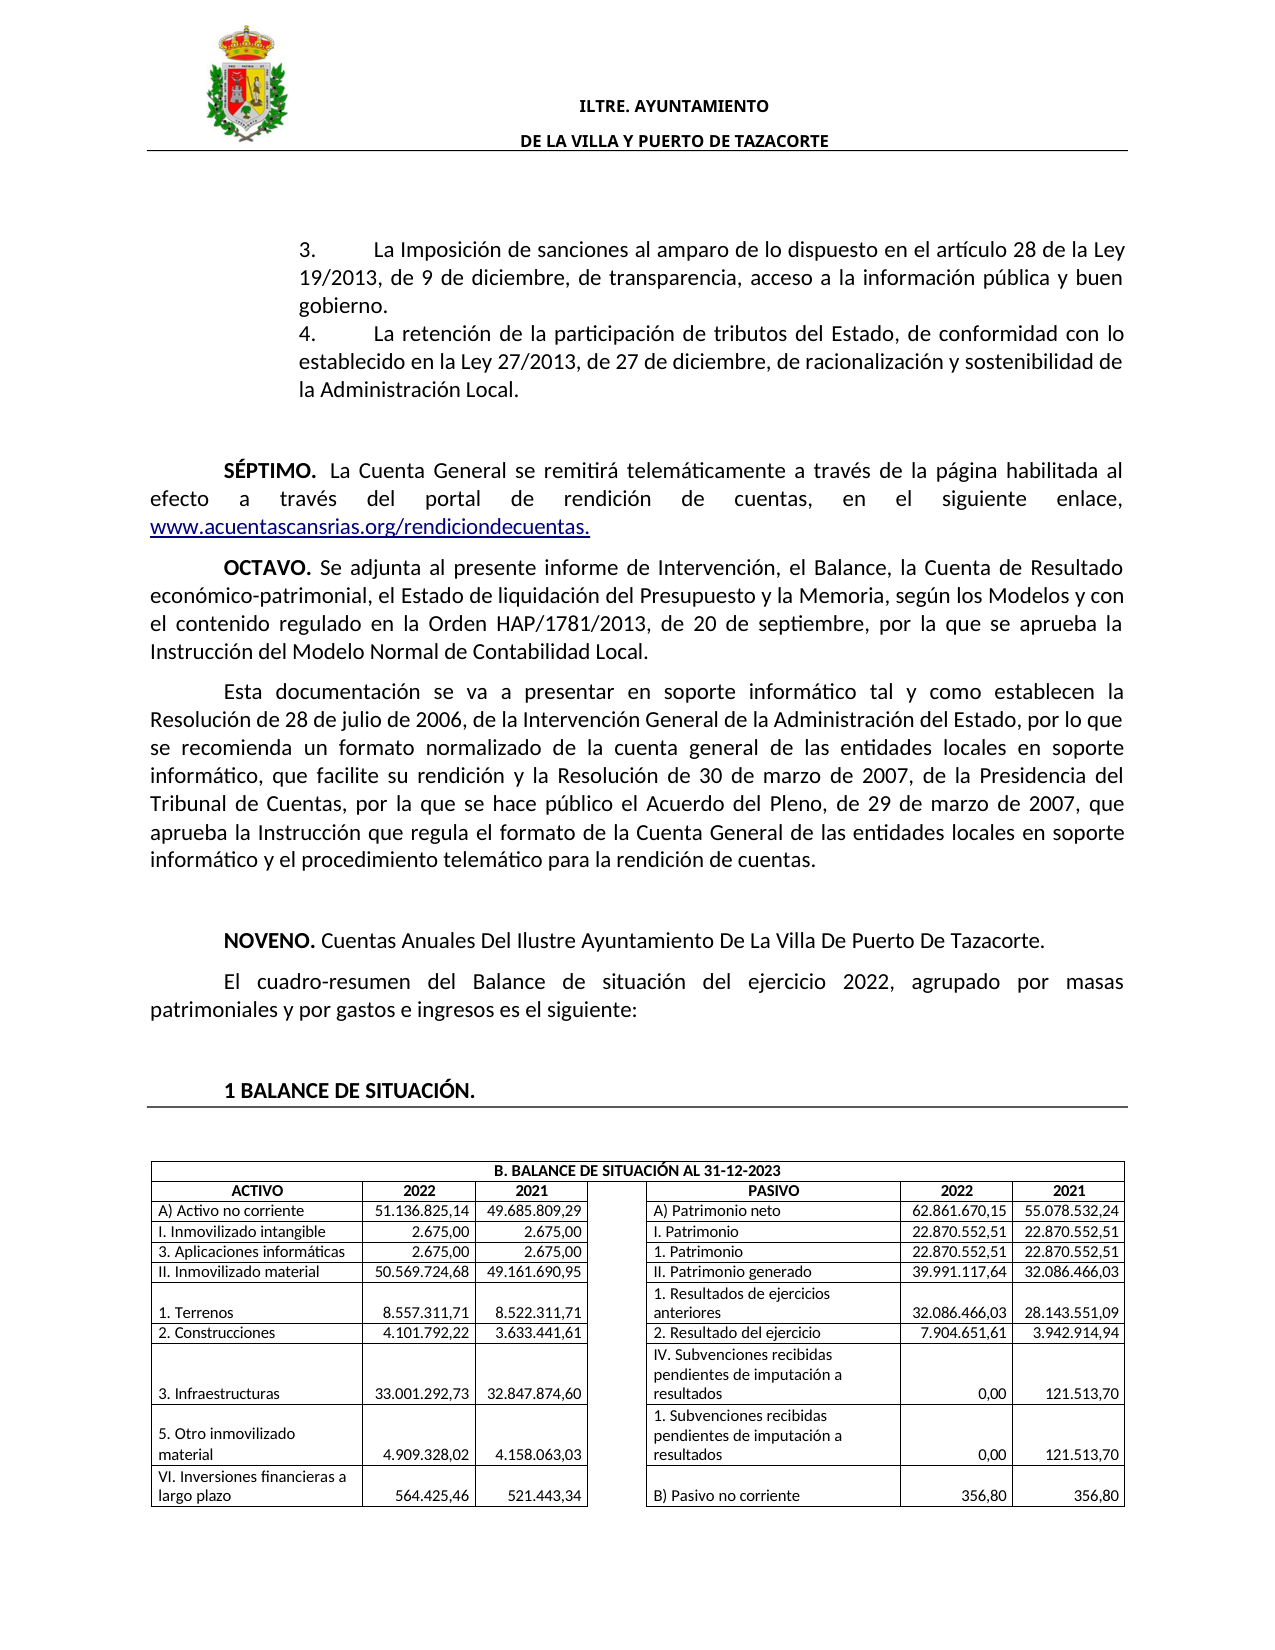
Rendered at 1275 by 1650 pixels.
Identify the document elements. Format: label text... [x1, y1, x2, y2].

table_cell 2.675,00 [363, 1222, 475, 1242]
table_cell 22.870.552,51 [1013, 1243, 1124, 1262]
table_cell 3.633.441,61 [476, 1324, 587, 1343]
table_cell 4.158.063,03 [476, 1405, 587, 1465]
table_cell VI. Inversiones financieras a largo plazo [152, 1466, 362, 1506]
table_cell 2. Construcciones [152, 1324, 362, 1343]
table_cell 1. Subvenciones recibidas pendientes de imputación a resultados [647, 1405, 900, 1465]
table_cell A) Patrimonio neto [647, 1202, 900, 1221]
text NOVENO. Cuentas Anuales Del Ilustre Ayuntamiento De La Villa De Puerto De Tazacorte. [224, 927, 1139, 955]
table_cell 5. Otro inmovilizado material [152, 1405, 362, 1465]
table_cell B) Pasivo no corriente [647, 1466, 900, 1506]
table_cell 121.513,70 [1013, 1344, 1124, 1404]
table_cell 55.078.532,24 [1013, 1202, 1124, 1221]
table_cell 3. Infraestructuras [152, 1344, 362, 1404]
table_cell 39.991.117,64 [901, 1263, 1012, 1282]
table_cell IV. Subvenciones recibidas pendientes de imputación a resultados [647, 1344, 900, 1404]
table_cell 22.870.552,51 [1013, 1222, 1124, 1242]
table_cell 33.001.292,73 [363, 1344, 475, 1404]
table_cell 3. Aplicaciones informáticas [152, 1243, 362, 1262]
table_cell 7.904.651,61 [901, 1324, 1012, 1343]
table_cell 28.143.551,09 [1013, 1283, 1124, 1323]
table_cell 1. Resultados de ejercicios anteriores [647, 1283, 900, 1323]
table_cell I. Inmovilizado intangible [152, 1222, 362, 1242]
text SÉPTIMO. La Cuenta General se remitirá telemáticamente a través de la página habilitada al efecto a través del portal de rendición de cuentas, en el siguiente enlace, www.acuentascansrias.org/rendiciondecuentas. [150, 456, 1125, 540]
table_cell 62.861.670,15 [901, 1202, 1012, 1221]
table_cell 564.425,46 [363, 1466, 475, 1506]
table_cell 2022 [901, 1182, 1012, 1201]
table_cell 356,80 [901, 1466, 1012, 1506]
table_cell 121.513,70 [1013, 1405, 1124, 1465]
table_cell II. Inmovilizado material [152, 1263, 362, 1282]
table_cell [588, 1182, 646, 1506]
table_cell 32.086.466,03 [1013, 1263, 1124, 1282]
table_cell 22.870.552,51 [901, 1222, 1012, 1242]
table_cell 1. Patrimonio [647, 1243, 900, 1262]
list BALANCE DE SITUACIÓN. [224, 1076, 1139, 1104]
table_cell ACTIVO [152, 1182, 362, 1201]
table_cell A) Activo no corriente [152, 1202, 362, 1221]
table_cell 49.161.690,95 [476, 1263, 587, 1282]
table_cell 2. Resultado del ejercicio [647, 1324, 900, 1343]
table_cell 0,00 [901, 1344, 1012, 1404]
text El cuadro-resumen del Balance de situación del ejercicio 2022, agrupado por masas patrimoniales y por gastos e ingresos es el siguiente: [150, 967, 1124, 1023]
table_cell 2.675,00 [363, 1243, 475, 1262]
table_cell 32.086.466,03 [901, 1283, 1012, 1323]
table_cell 4.101.792,22 [363, 1324, 475, 1343]
table_cell 2022 [363, 1182, 475, 1201]
table_cell PASIVO [647, 1182, 900, 1201]
list La retención de la participación de tributos del Estado, de conformidad con lo establecido en la Ley 27/2013, de 27 de diciembre, de racionalización y sostenibilidad de la Administración Local. [299, 319, 1125, 403]
text Esta documentación se va a presentar en soporte informático tal y como establecen la Resolución de 28 de julio de 2006, de la Intervención General de la Administración del Estado, por lo que se recomienda un formato normalizado de la cuenta general de las entidades locales en soporte informático, que facilite su rendición y la Resolución de 30 de marzo de 2007, de la Presidencia del Tribunal de Cuentas, por la que se hace público el Acuerdo del Pleno, de 29 de marzo de 2007, que aprueba la Instrucción que regula el formato de la Cuenta General de las entidades locales en soporte informático y el procedimiento telemático para la rendición de cuentas. [150, 677, 1125, 874]
table_cell 521.443,34 [476, 1466, 587, 1506]
table_cell 4.909.328,02 [363, 1405, 475, 1465]
table_cell 8.522.311,71 [476, 1283, 587, 1323]
text OCTAVO. Se adjunta al presente informe de Intervención, el Balance, la Cuenta de Resultado económico-patrimonial, el Estado de liquidación del Presupuesto y la Memoria, según los Modelos y con el contenido regulado en la Orden HAP/1781/2013, de 20 de septiembre, por la que se aprueba la Instrucción del Modelo Normal de Contabilidad Local. [150, 553, 1125, 665]
table_cell 2.675,00 [476, 1222, 587, 1242]
table_header B. BALANCE DE SITUACIÓN AL 31-12-2023 [152, 1162, 1124, 1181]
table_cell 32.847.874,60 [476, 1344, 587, 1404]
table_cell II. Patrimonio generado [647, 1263, 900, 1282]
table_cell 2021 [1013, 1182, 1124, 1201]
table_cell 50.569.724,68 [363, 1263, 475, 1282]
table_cell 2021 [476, 1182, 587, 1201]
table_cell 1. Terrenos [152, 1283, 362, 1323]
table_cell 22.870.552,51 [901, 1243, 1012, 1262]
table_cell 3.942.914,94 [1013, 1324, 1124, 1343]
table_cell 356,80 [1013, 1466, 1124, 1506]
table_cell I. Patrimonio [647, 1222, 900, 1242]
table_cell 0,00 [901, 1405, 1012, 1465]
table_cell 49.685.809,29 [476, 1202, 587, 1221]
list La Imposición de sanciones al amparo de lo dispuesto en el artículo 28 de la Ley 19/2013, de 9 de diciembre, de transparencia, acceso a la información pública y buen gobierno. [299, 235, 1125, 319]
table_cell 51.136.825,14 [363, 1202, 475, 1221]
table_cell 2.675,00 [476, 1243, 587, 1262]
table_cell 8.557.311,71 [363, 1283, 475, 1323]
